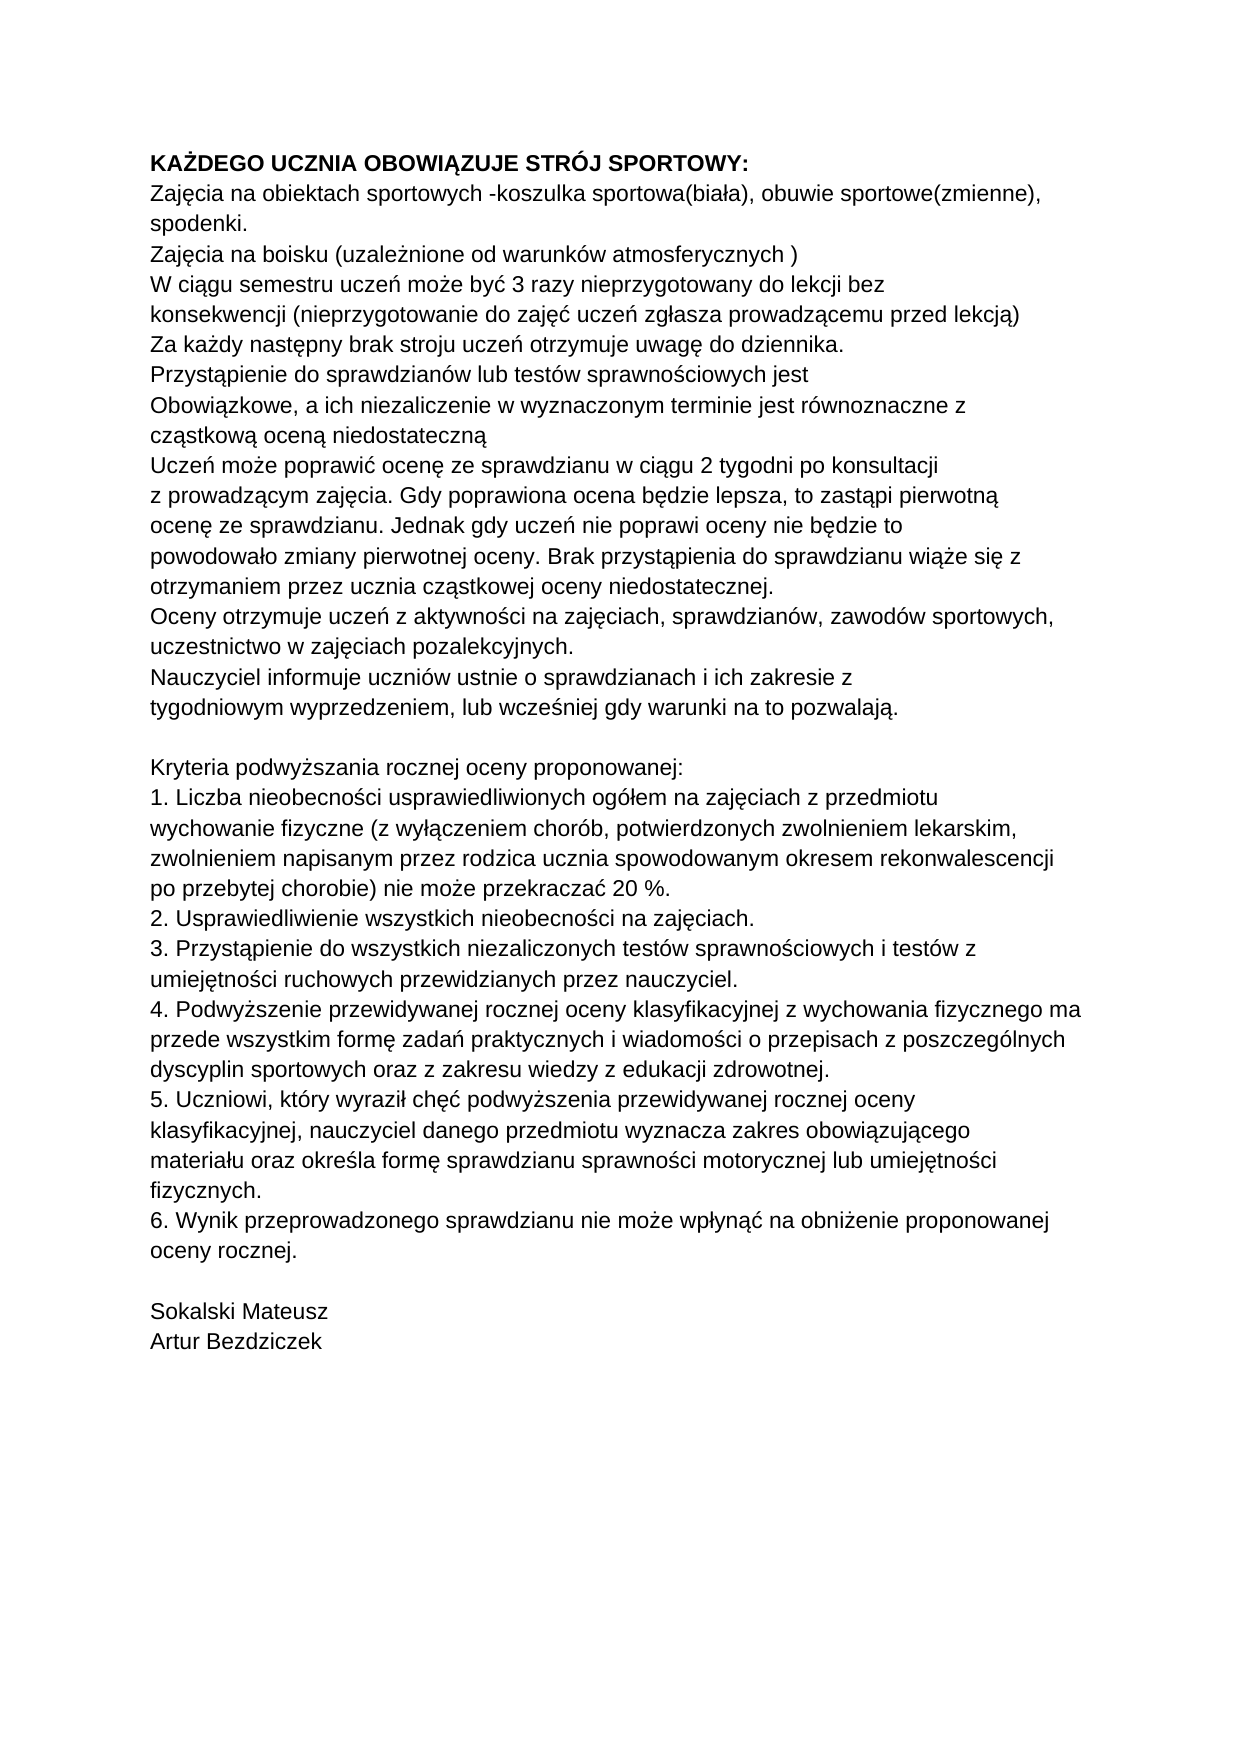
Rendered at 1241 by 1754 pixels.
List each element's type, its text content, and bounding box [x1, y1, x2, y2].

text Obowiązkowe, a ich niezaliczenie w wyznaczonym terminie jest równoznaczne z [150, 392, 1090, 418]
text wychowanie fizyczne (z wyłączeniem chorób, potwierdzonych zwolnieniem lekarskim, [150, 814, 1090, 841]
text 4. Podwyższenie przewidywanej rocznej oceny klasyfikacyjnej z wychowania fizycznego ma [150, 996, 1090, 1022]
text 3. Przystąpienie do wszystkich niezaliczonych testów sprawnościowych i testów z [150, 935, 1090, 962]
text W ciągu semestru uczeń może być 3 razy nieprzygotowany do lekcji bez [150, 271, 1090, 297]
text oceny rocznej. [150, 1237, 1090, 1264]
text 2. Usprawiedliwienie wszystkich nieobecności na zajęciach. [150, 905, 1090, 932]
text zwolnieniem napisanym przez rodzica ucznia spowodowanym okresem rekonwalescencji [150, 845, 1090, 871]
text ocenę ze sprawdzianu. Jednak gdy uczeń nie poprawi oceny nie będzie to [150, 512, 1090, 539]
text cząstkową oceną niedostateczną [150, 422, 1090, 448]
text Sokalski Mateusz [150, 1298, 1090, 1324]
text przede wszystkim formę zadań praktycznych i wiadomości o przepisach z poszczególnych [150, 1026, 1090, 1052]
text umiejętności ruchowych przewidzianych przez nauczyciel. [150, 966, 1090, 992]
text Nauczyciel informuje uczniów ustnie o sprawdzianach i ich zakresie z [150, 663, 1090, 690]
text po przebytej chorobie) nie może przekraczać 20 %. [150, 875, 1090, 901]
text Zajęcia na obiektach sportowych -koszulka sportowa(biała), obuwie sportowe(zmienne), spodenki. [150, 180, 1090, 237]
text tygodniowym wyprzedzeniem, lub wcześniej gdy warunki na to pozwalają. [150, 694, 1090, 720]
text Uczeń może poprawić ocenę ze sprawdzianu w ciągu 2 tygodni po konsultacji [150, 452, 1090, 478]
text Przystąpienie do sprawdzianów lub testów sprawnościowych jest [150, 361, 1090, 388]
text klasyfikacyjnej, nauczyciel danego przedmiotu wyznacza zakres obowiązującego [150, 1117, 1090, 1143]
text uczestnictwo w zajęciach pozalekcyjnych. [150, 633, 1090, 660]
text otrzymaniem przez ucznia cząstkowej oceny niedostatecznej. [150, 573, 1090, 599]
text konsekwencji (nieprzygotowanie do zajęć uczeń zgłasza prowadzącemu przed lekcją) [150, 301, 1090, 327]
text Oceny otrzymuje uczeń z aktywności na zajęciach, sprawdzianów, zawodów sportowych, [150, 603, 1090, 629]
text Zajęcia na boisku (uzależnione od warunków atmosferycznych ) [150, 241, 1090, 267]
text dyscyplin sportowych oraz z zakresu wiedzy z edukacji zdrowotnej. [150, 1056, 1090, 1083]
text KAŻDEGO UCZNIA OBOWIĄZUJE STRÓJ SPORTOWY: [150, 150, 1090, 176]
text Za każdy następny brak stroju uczeń otrzymuje uwagę do dziennika. [150, 331, 1090, 358]
text 1. Liczba nieobecności usprawiedliwionych ogółem na zajęciach z przedmiotu [150, 784, 1090, 811]
text 5. Uczniowi, który wyraził chęć podwyższenia przewidywanej rocznej oceny [150, 1086, 1090, 1113]
text Kryteria podwyższania rocznej oceny proponowanej: [150, 754, 1090, 781]
text 6. Wynik przeprowadzonego sprawdzianu nie może wpłynąć na obniżenie proponowanej [150, 1207, 1090, 1234]
text z prowadzącym zajęcia. Gdy poprawiona ocena będzie lepsza, to zastąpi pierwotną [150, 482, 1090, 509]
text powodowało zmiany pierwotnej oceny. Brak przystąpienia do sprawdzianu wiąże się z [150, 543, 1090, 569]
text materiału oraz określa formę sprawdzianu sprawności motorycznej lub umiejętności [150, 1147, 1090, 1173]
text fizycznych. [150, 1177, 1090, 1203]
text Artur Bezdziczek [150, 1328, 1090, 1354]
